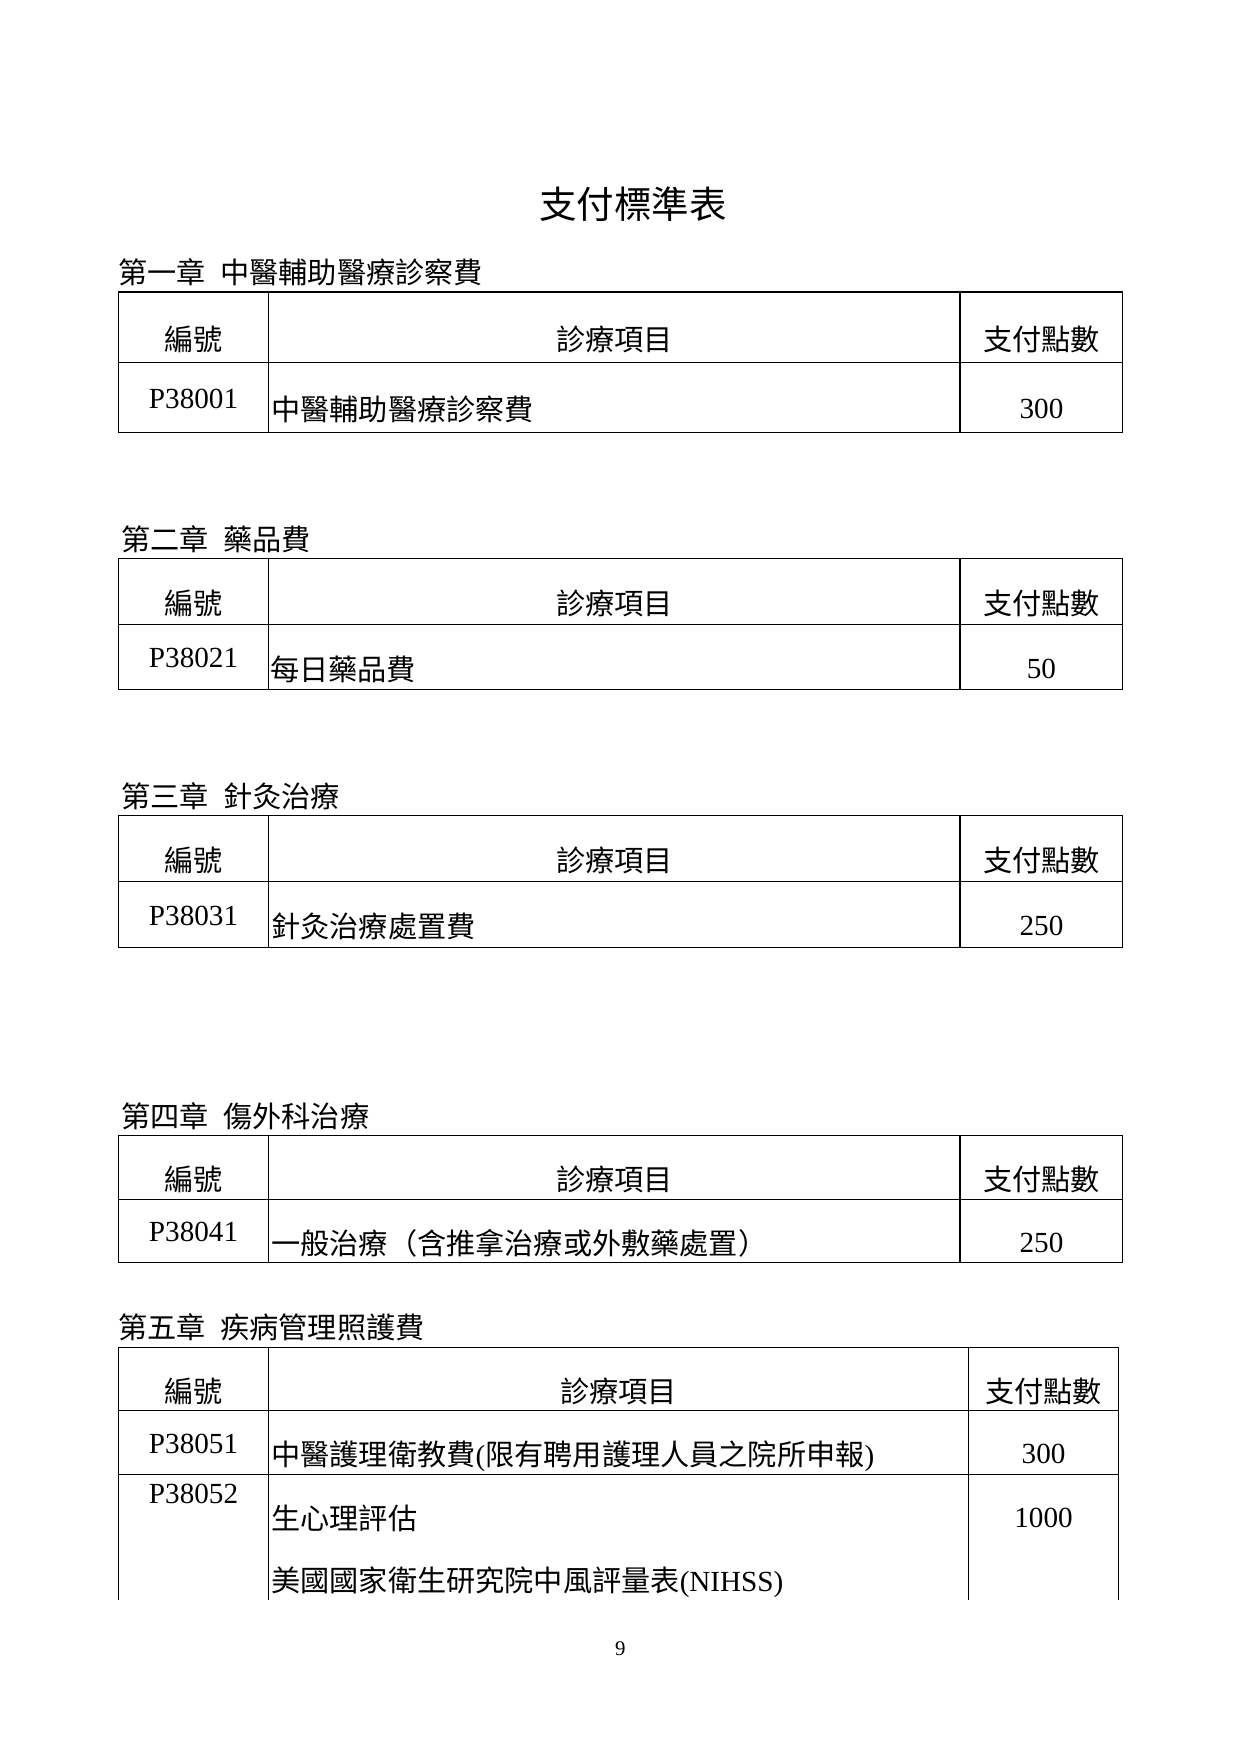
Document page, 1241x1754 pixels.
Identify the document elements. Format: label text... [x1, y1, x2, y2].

table_cell 1000 [969, 1475, 1118, 1600]
table_cell 300 [969, 1411, 1118, 1474]
table_cell P38001 [119, 363, 268, 432]
table_header 診療項目 [269, 559, 959, 624]
table_cell 250 [961, 1200, 1122, 1262]
table_cell P38031 [119, 882, 268, 947]
table_header 支付點數 [961, 293, 1122, 362]
table_header 支付點數 [961, 559, 1122, 624]
table_cell 中醫輔助醫療診察費 [269, 363, 959, 432]
table_header 編號 [119, 1136, 268, 1199]
table_cell 中醫護理衛教費(限有聘用護理人員之院所申報) [269, 1411, 968, 1474]
table_header 診療項目 [269, 816, 959, 881]
text 第二章 藥品費 [121, 496, 1122, 558]
table_header 支付點數 [961, 816, 1122, 881]
table_cell 生心理評估 美國國家衛生研究院中風評量表(NIHSS) [269, 1475, 968, 1600]
table_cell 300 [961, 363, 1122, 432]
table_cell 每日藥品費 [269, 625, 959, 689]
table_cell P38041 [119, 1200, 268, 1262]
table_header 編號 [119, 1348, 268, 1410]
table_header 支付點數 [961, 1136, 1122, 1199]
table_header 編號 [119, 816, 268, 881]
table_header 診療項目 [269, 1136, 959, 1199]
table_header 診療項目 [269, 293, 959, 362]
text 第四章 傷外科治療 [121, 1073, 1122, 1135]
table_cell 250 [961, 882, 1122, 947]
table_header 編號 [119, 559, 268, 624]
text 第五章 疾病管理照護費 [118, 1305, 1122, 1347]
table_header 支付點數 [969, 1348, 1118, 1410]
table_header 診療項目 [269, 1348, 968, 1410]
text 第一章 中醫輔助醫療診察費 [118, 229, 1122, 291]
text 第三章 針灸治療 [121, 753, 1122, 815]
table_cell P38052 [119, 1475, 268, 1600]
table_cell 50 [961, 625, 1122, 689]
table_header 編號 [119, 293, 268, 362]
text 支付標準表 [118, 175, 1147, 229]
table_cell P38021 [119, 625, 268, 689]
table_cell 針灸治療處置費 [269, 882, 959, 947]
table_cell 一般治療（含推拿治療或外敷藥處置） [269, 1200, 959, 1262]
table_cell P38051 [119, 1411, 268, 1474]
